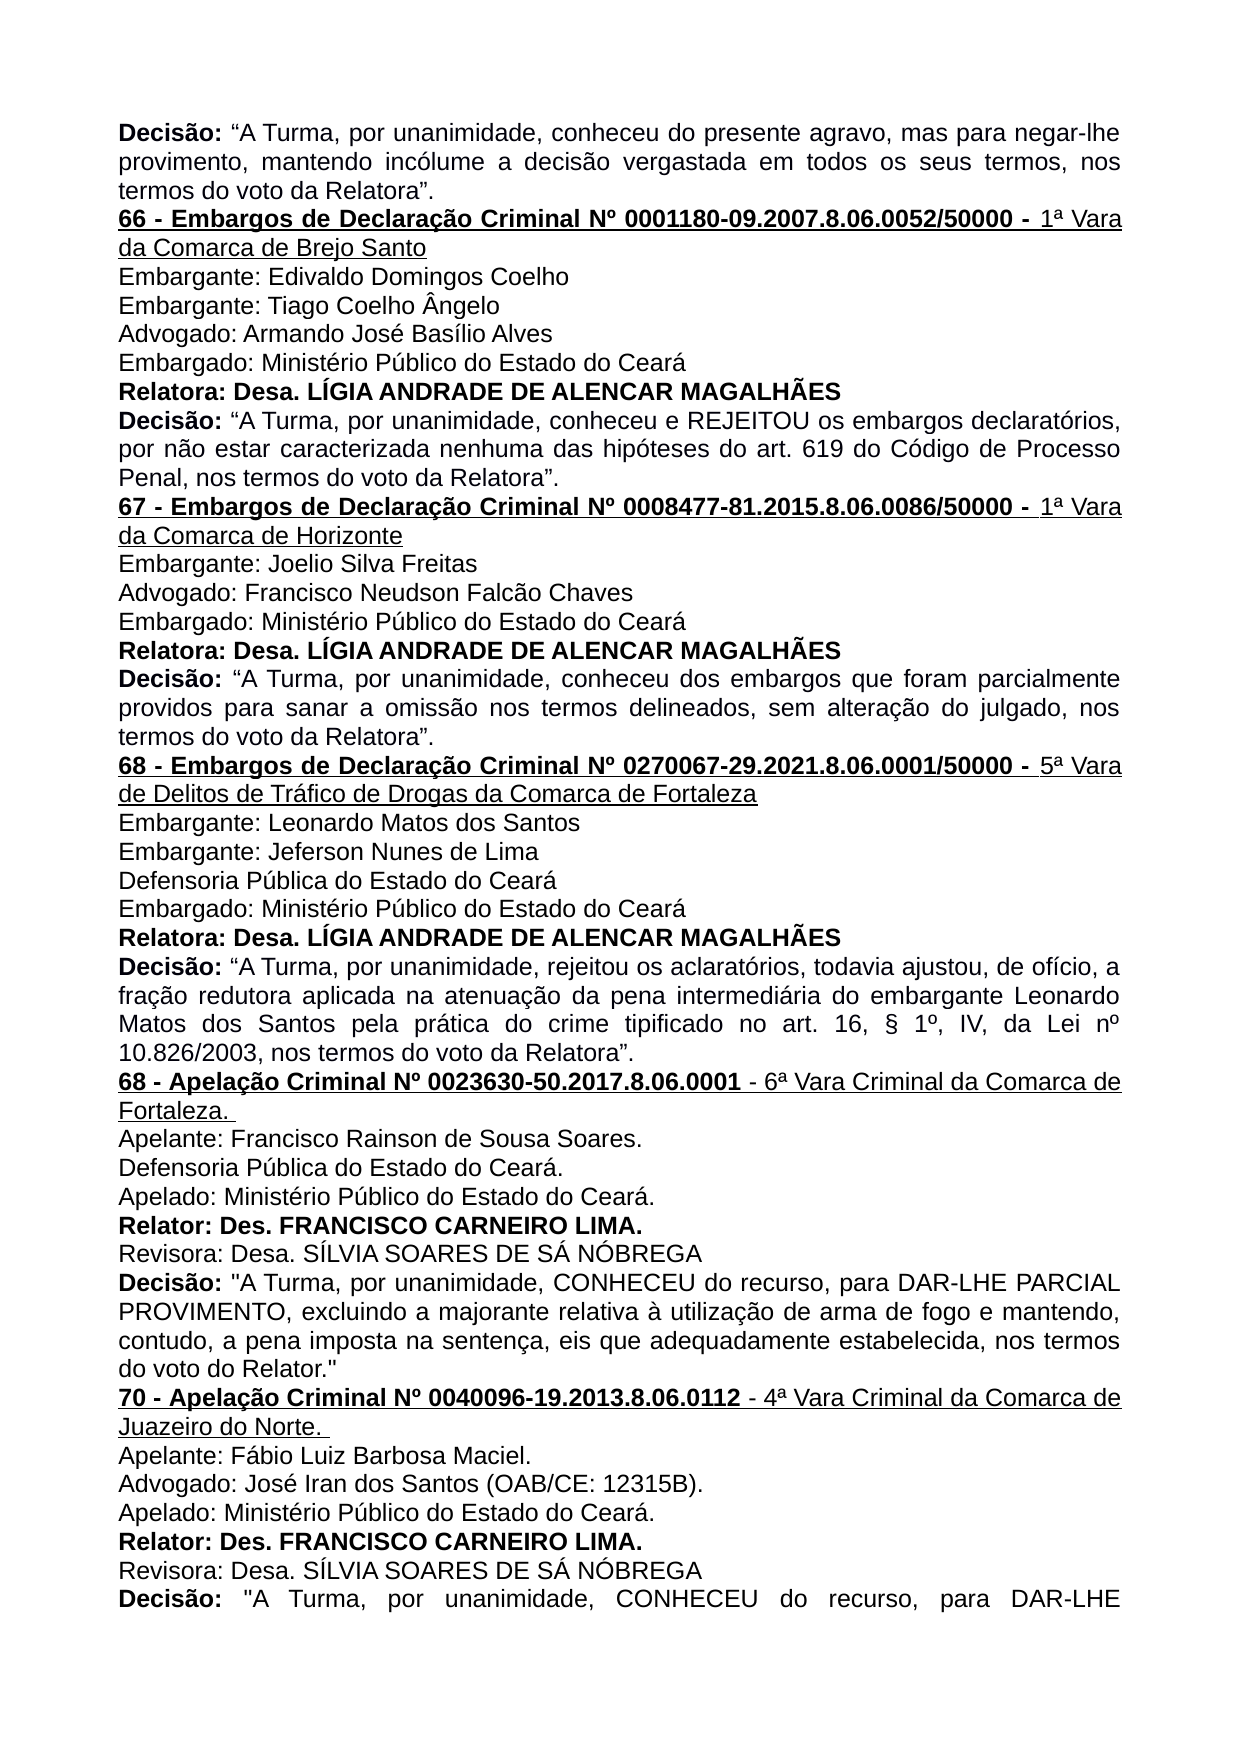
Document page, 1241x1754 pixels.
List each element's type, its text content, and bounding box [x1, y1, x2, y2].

text Revisora: Desa. SÍLVIA SOARES DE SÁ NÓBREGA [118, 1556, 1122, 1584]
text Relatora: Desa. LÍGIA ANDRADE DE ALENCAR MAGALHÃES [118, 636, 1122, 664]
text Decisão: “A Turma, por unanimidade, rejeitou os aclaratórios, todavia ajustou, de ofício, a fração redutora aplicada na atenuação da pena intermediária do embargante Leonardo Matos dos Santos pela prática do crime tipificado no art. 16, § 1º, IV, da Lei nº 10.826/2003, nos termos do voto da Relatora”. [118, 952, 1122, 1067]
text Embargado: Ministério Público do Estado do Ceará [118, 348, 1122, 377]
text 66 - Embargos de Declaração Criminal Nº 0001180-09.2007.8.06.0052/50000 - 1ª Vara [118, 204, 1122, 229]
text 70 - Apelação Criminal Nº 0040096-19.2013.8.06.0112 - 4ª Vara Criminal da Comarca de [118, 1383, 1122, 1408]
text Advogado: Armando José Basílio Alves [118, 319, 1122, 348]
text Defensoria Pública do Estado do Ceará [118, 866, 1122, 894]
text Apelado: Ministério Público do Estado do Ceará. [118, 1182, 1122, 1211]
text da Comarca de Horizonte [118, 518, 1122, 549]
text Embargado: Ministério Público do Estado do Ceará [118, 894, 1122, 923]
text Revisora: Desa. SÍLVIA SOARES DE SÁ NÓBREGA [118, 1239, 1122, 1268]
text Decisão: "A Turma, por unanimidade, CONHECEU do recurso, para DAR-LHE [118, 1584, 1122, 1613]
text Advogado: José Iran dos Santos (OAB/CE: 12315B). [118, 1469, 1122, 1498]
text Decisão: “A Turma, por unanimidade, conheceu do presente agravo, mas para negar-lhe provimento, mantendo incólume a decisão vergastada em todos os seus termos, nos termos do voto da Relatora”. [118, 118, 1122, 204]
text Decisão: “A Turma, por unanimidade, conheceu dos embargos que foram parcialmente providos para sanar a omissão nos termos delineados, sem alteração do julgado, nos termos do voto da Relatora”. [118, 664, 1122, 751]
text Embargante: Leonardo Matos dos Santos [118, 808, 1122, 837]
text Relatora: Desa. LÍGIA ANDRADE DE ALENCAR MAGALHÃES [118, 923, 1122, 952]
text Embargante: Jeferson Nunes de Lima [118, 837, 1122, 866]
text Relator: Des. FRANCISCO CARNEIRO LIMA. [118, 1527, 1122, 1556]
text Embargante: Tiago Coelho Ângelo [118, 291, 1122, 319]
text da Comarca de Brejo Santo [118, 231, 1122, 262]
text Apelado: Ministério Público do Estado do Ceará. [118, 1498, 1122, 1527]
text de Delitos de Tráfico de Drogas da Comarca de Fortaleza [118, 777, 1122, 808]
text Embargado: Ministério Público do Estado do Ceará [118, 607, 1122, 636]
text Embargante: Joelio Silva Freitas [118, 549, 1122, 578]
text Relatora: Desa. LÍGIA ANDRADE DE ALENCAR MAGALHÃES [118, 377, 1122, 406]
text Decisão: “A Turma, por unanimidade, conheceu e REJEITOU os embargos declaratórios, por não estar caracterizada nenhuma das hipóteses do art. 619 do Código de Processo Penal, nos termos do voto da Relatora”. [118, 406, 1122, 492]
text Embargante: Edivaldo Domingos Coelho [118, 262, 1122, 291]
text Apelante: Francisco Rainson de Sousa Soares. [118, 1124, 1122, 1153]
text Fortaleza. [118, 1093, 1122, 1124]
text Apelante: Fábio Luiz Barbosa Maciel. [118, 1441, 1122, 1469]
text Advogado: Francisco Neudson Falcão Chaves [118, 578, 1122, 607]
text Decisão: "A Turma, por unanimidade, CONHECEU do recurso, para DAR-LHE PARCIAL PROVIMENTO, excluindo a majorante relativa à utilização de arma de fogo e mantendo, contudo, a pena imposta na sentença, eis que adequadamente estabelecida, nos termos do voto do Relator." [118, 1268, 1122, 1383]
text 68 - Apelação Criminal Nº 0023630-50.2017.8.06.0001 - 6ª Vara Criminal da Comarca de [118, 1067, 1122, 1092]
text Relator: Des. FRANCISCO CARNEIRO LIMA. [118, 1211, 1122, 1239]
text Juazeiro do Norte. [118, 1409, 1122, 1441]
text Defensoria Pública do Estado do Ceará. [118, 1153, 1122, 1182]
text 67 - Embargos de Declaração Criminal Nº 0008477-81.2015.8.06.0086/50000 - 1ª Vara [118, 492, 1122, 517]
text 68 - Embargos de Declaração Criminal Nº 0270067-29.2021.8.06.0001/50000 - 5ª Vara [118, 751, 1122, 776]
